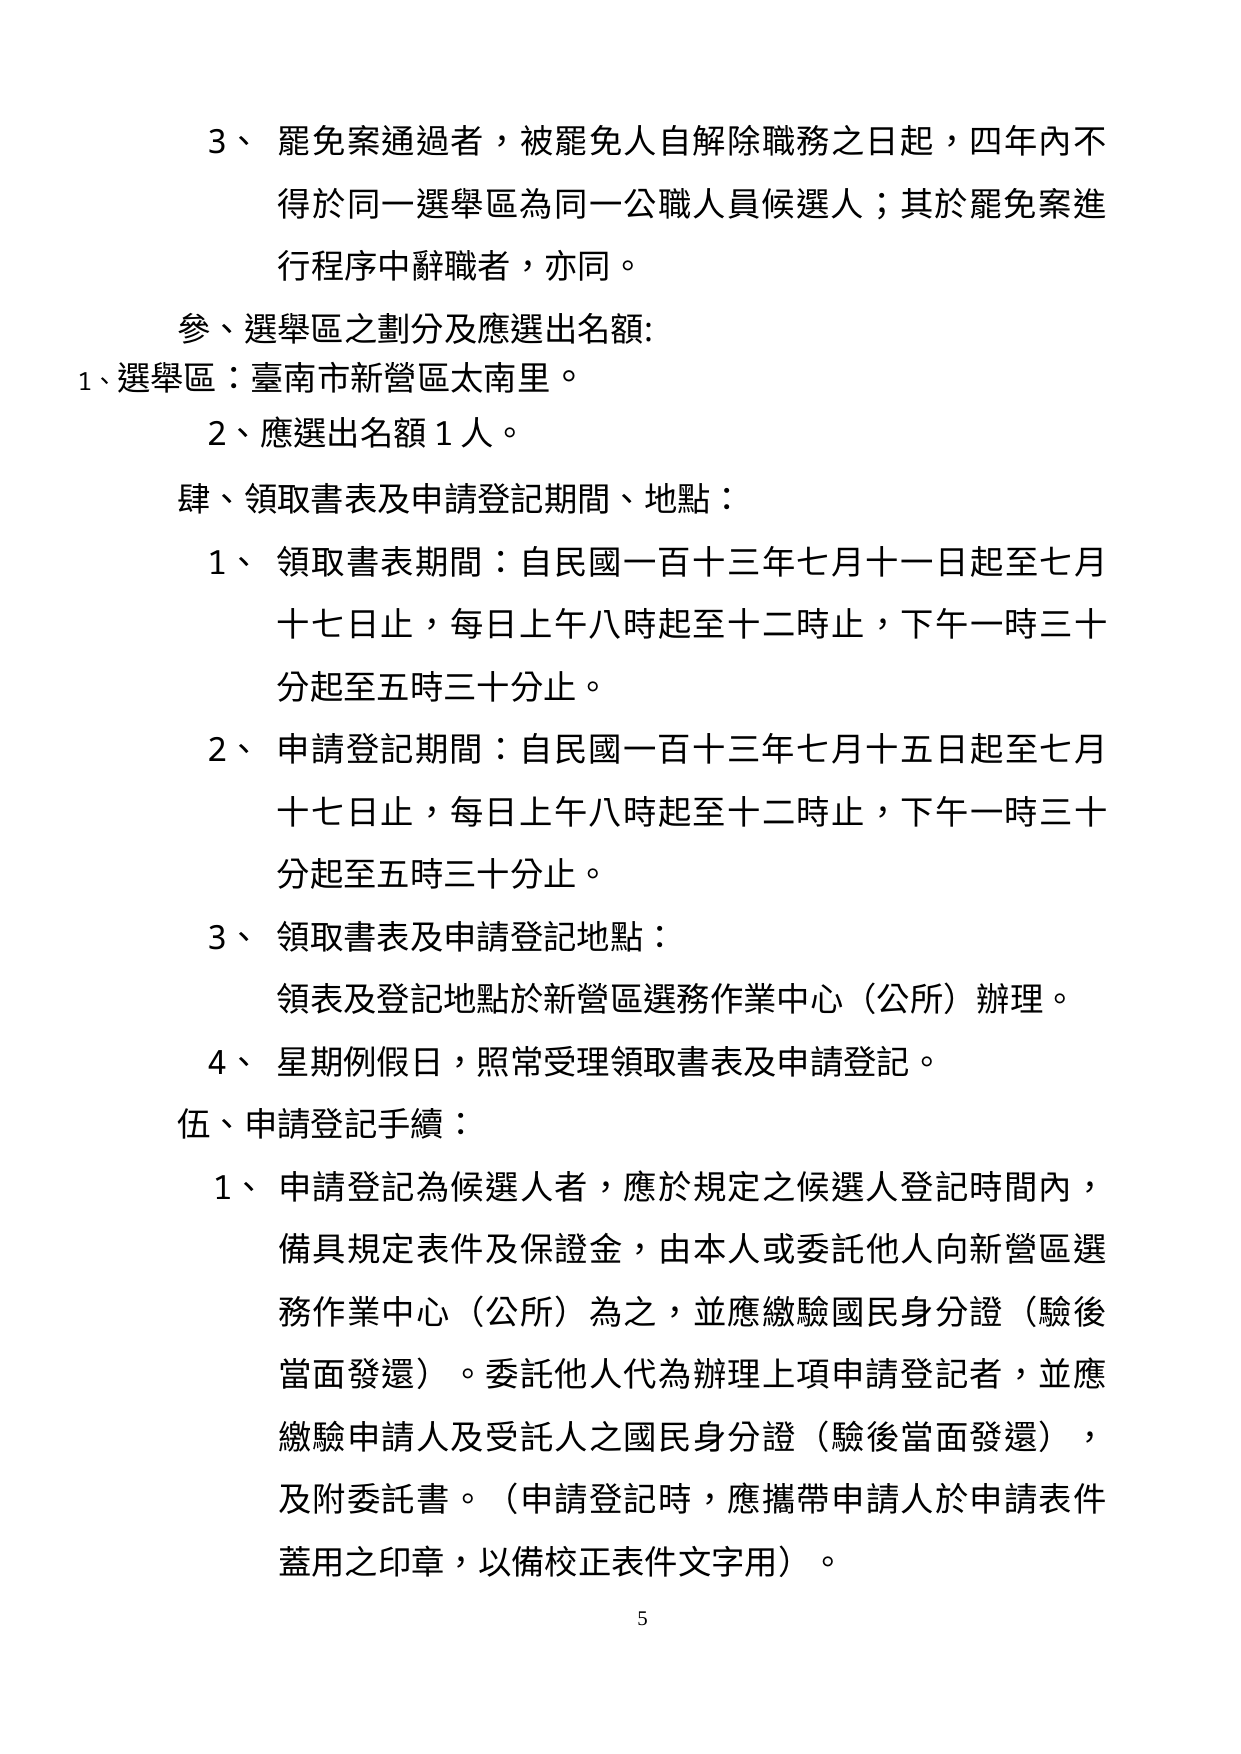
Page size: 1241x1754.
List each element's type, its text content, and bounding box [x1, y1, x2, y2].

list 星期例假日，照常受理領取書表及申請登記。 [207, 1018, 1107, 1081]
list 應選出名額1人。 [207, 402, 1107, 456]
list 罷免案通過者，被罷免人自解除職務之日起，四年內不得於同一選舉區為同一公職人員候選人；其於罷免案進行程序中辭職者，亦同。 [207, 97, 1107, 285]
list 領取書表及申請登記地點： [207, 893, 1107, 956]
list 選舉區：臺南市新營區太南里。 [77, 347, 1107, 402]
list 申請登記期間：自民國一百十三年七月十五日起至七月十七日止，每日上午八時起至十二時止，下午一時三十分起至五時三十分止。 [207, 706, 1107, 893]
list 申請登記為候選人者，應於規定之候選人登記時間內，備具規定表件及保證金，由本人或委託他人向新營區選務作業中心（公所）為之，並應繳驗國民身分證（驗後當面發還）。委託他人代為辦理上項申請登記者，並應繳驗申請人及受託人之國民身分證（驗後當面發還），及附委託書。（申請登記時，應攜帶申請人於申請表件蓋用之印章，以備校正表件文字用）。 [212, 1143, 1107, 1581]
list 領取書表期間：自民國一百十三年七月十一日起至七月十七日止，每日上午八時起至十二時止，下午一時三十分起至五時三十分止。 [207, 518, 1107, 706]
text 領表及登記地點於新營區選務作業中心（公所）辦理。 [276, 956, 1107, 1018]
text 伍、申請登記手續： [177, 1081, 1107, 1143]
text 參、選舉區之劃分及應選出名額: [177, 285, 1107, 347]
text 肆、領取書表及申請登記期間、地點： [177, 456, 1107, 518]
